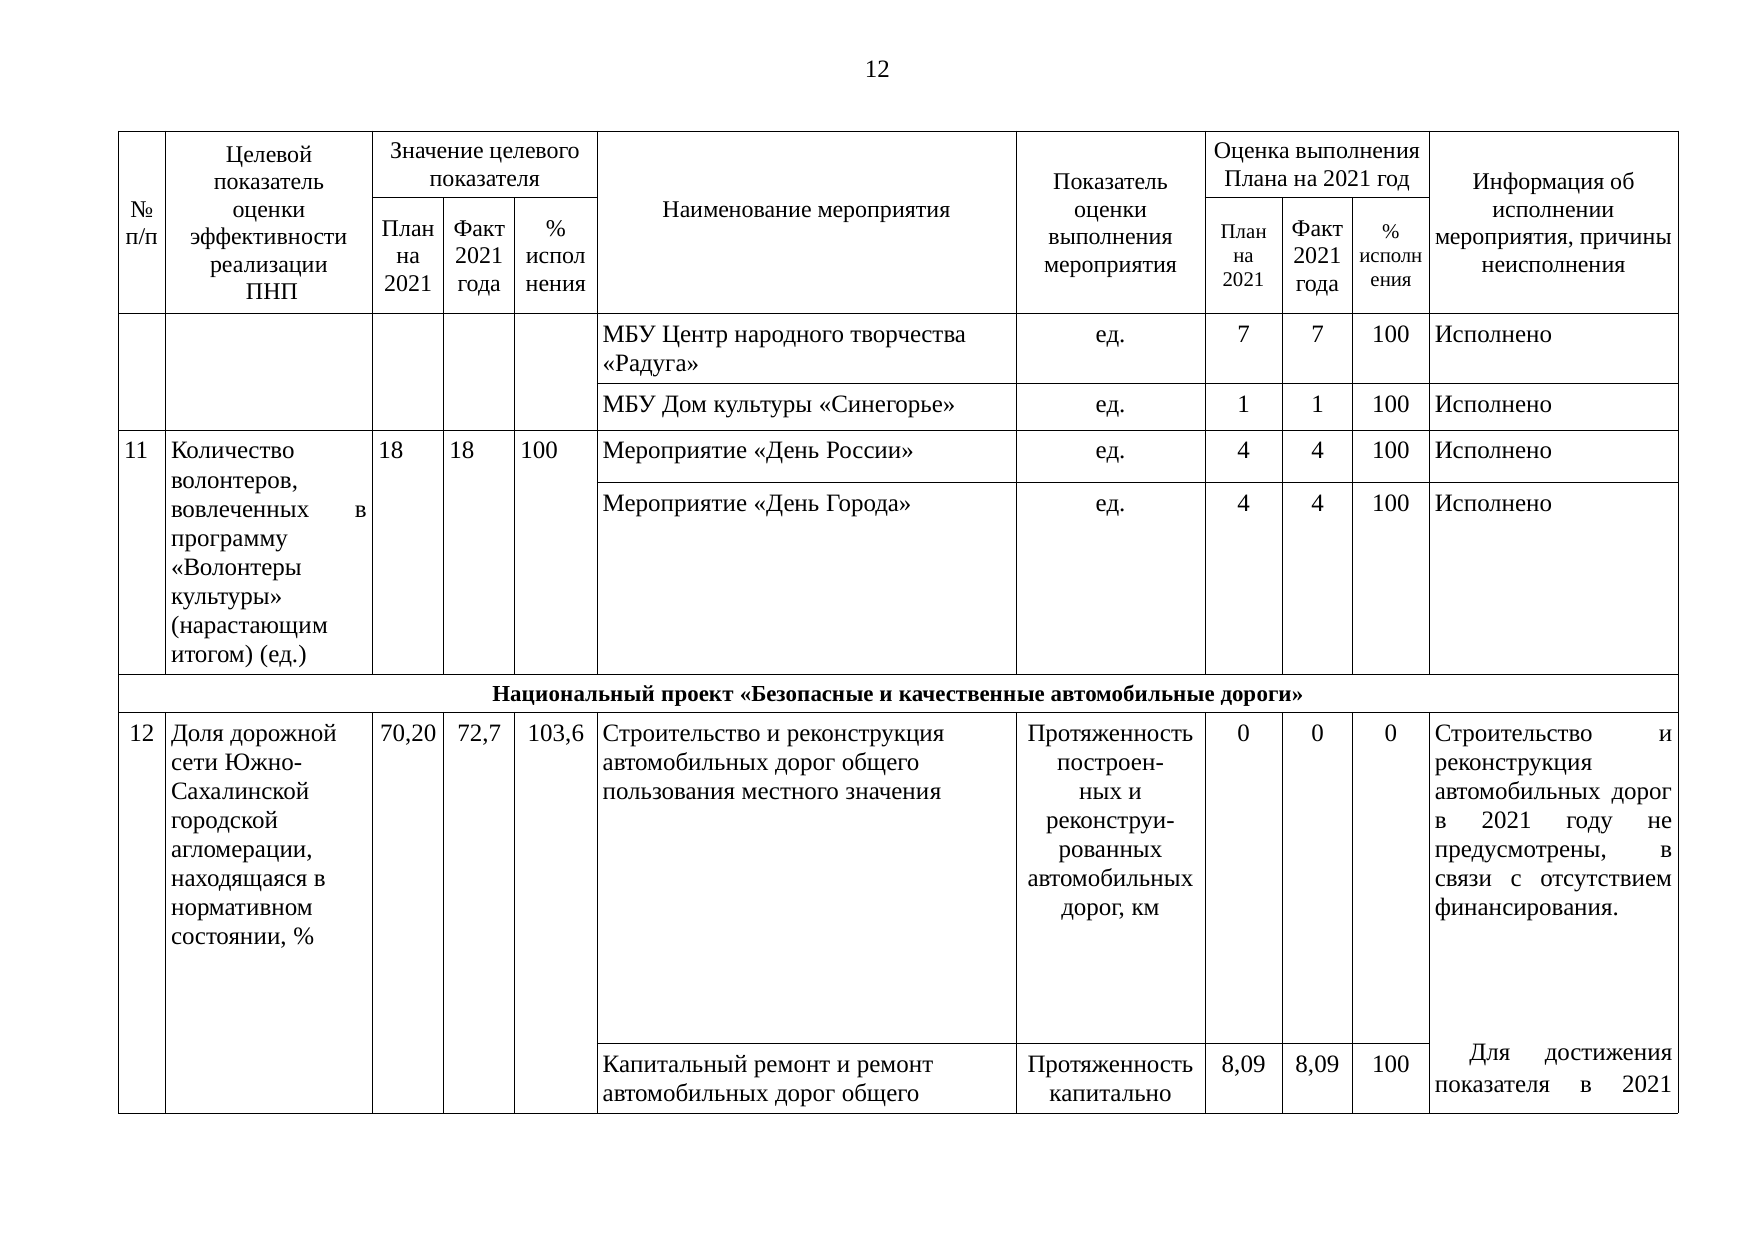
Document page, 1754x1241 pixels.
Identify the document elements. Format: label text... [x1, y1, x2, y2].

table_cell Мероприятие «День России» [598, 431, 1016, 482]
table_cell [444, 314, 514, 429]
table_cell % исполнения [515, 198, 597, 313]
table_cell Количество волонтеров, вовлеченных в программу «Волонтеры культуры» (нарастающим итогом) (ед.) [166, 431, 372, 674]
table_cell ед. [1017, 314, 1205, 383]
table_cell Мероприятие «День Города» [598, 483, 1016, 674]
table_cell ед. [1017, 384, 1205, 429]
table_cell План на 2021 [373, 198, 443, 313]
table_cell [373, 314, 443, 429]
table_cell [166, 314, 372, 429]
table_cell 70,20 [373, 713, 443, 1113]
table_cell Капитальный ремонт и ремонт автомобильных дорог общего [598, 1044, 1016, 1113]
table_cell 0 [1283, 713, 1352, 1043]
table_cell Факт 2021 года [1283, 198, 1352, 313]
table_cell 100 [1353, 314, 1429, 383]
table_cell 1 [1206, 384, 1282, 429]
table_cell 103,6 [515, 713, 597, 1113]
table_cell 4 [1206, 483, 1282, 674]
table_cell 100 [515, 431, 597, 674]
table_cell Строительство и реконструкция автомобильных дорог в 2021 году не предусмотрены, в связи с отсутствием финансирования. Для достижения показателя в 2021 [1430, 713, 1678, 1113]
table_cell 100 [1353, 384, 1429, 429]
table_cell 4 [1283, 483, 1352, 674]
table_cell ед. [1017, 431, 1205, 482]
table_cell 0 [1206, 713, 1282, 1043]
table_cell Исполнено [1430, 384, 1678, 429]
table_cell МБУ Центр народного творчества «Радуга» [598, 314, 1016, 383]
table_cell ед. [1017, 483, 1205, 674]
table_cell 4 [1283, 431, 1352, 482]
table_cell 7 [1206, 314, 1282, 383]
table_cell 4 [1206, 431, 1282, 482]
table_cell % исполнения [1353, 198, 1429, 313]
table_cell 8,09 [1283, 1044, 1352, 1113]
table_cell [515, 314, 597, 429]
table_cell 12 [119, 713, 165, 1113]
table_cell Исполнено [1430, 431, 1678, 482]
table_cell Факт 2021 года [444, 198, 514, 313]
table_cell Протяженность капитально [1017, 1044, 1205, 1113]
table_cell План на 2021 [1206, 198, 1282, 313]
table_cell Исполнено [1430, 483, 1678, 674]
table_cell 72,7 [444, 713, 514, 1113]
table_cell МБУ Дом культуры «Синегорье» [598, 384, 1016, 429]
table_cell 18 [444, 431, 514, 674]
table_cell Национальный проект «Безопасные и качественные автомобильные дороги» [119, 675, 1678, 712]
table_header Показатель оценки выполнения мероприятия [1017, 132, 1205, 313]
table_header Оценка выполнения Плана на 2021 год [1206, 132, 1429, 197]
table_cell Доля дорожной сети Южно-Сахалинской городской агломерации, находящаяся в нормативном состоянии, % [166, 713, 372, 1113]
table_header Информация об исполнении мероприятия, причины неисполнения [1430, 132, 1678, 313]
table_cell 11 [119, 431, 165, 674]
table_cell [119, 314, 165, 429]
table_header № п/п [119, 132, 165, 313]
table_cell 8,09 [1206, 1044, 1282, 1113]
table_cell 100 [1353, 483, 1429, 674]
table_cell 7 [1283, 314, 1352, 383]
table_cell 1 [1283, 384, 1352, 429]
table_cell 100 [1353, 431, 1429, 482]
table_header Наименование мероприятия [598, 132, 1016, 313]
table_cell Строительство и реконструкция автомобильных дорог общего пользования местного значения [598, 713, 1016, 1043]
table_cell 100 [1353, 1044, 1429, 1113]
table_header Значение целевого показателя [373, 132, 597, 197]
table_cell Исполнено [1430, 314, 1678, 383]
table_cell 0 [1353, 713, 1429, 1043]
table_cell 18 [373, 431, 443, 674]
table_header Целевой показатель оценки эффективности реализации ПНП [166, 132, 372, 313]
table_cell Протяженность построен- ных и реконструи-рованных автомобильных дорог, км [1017, 713, 1205, 1043]
